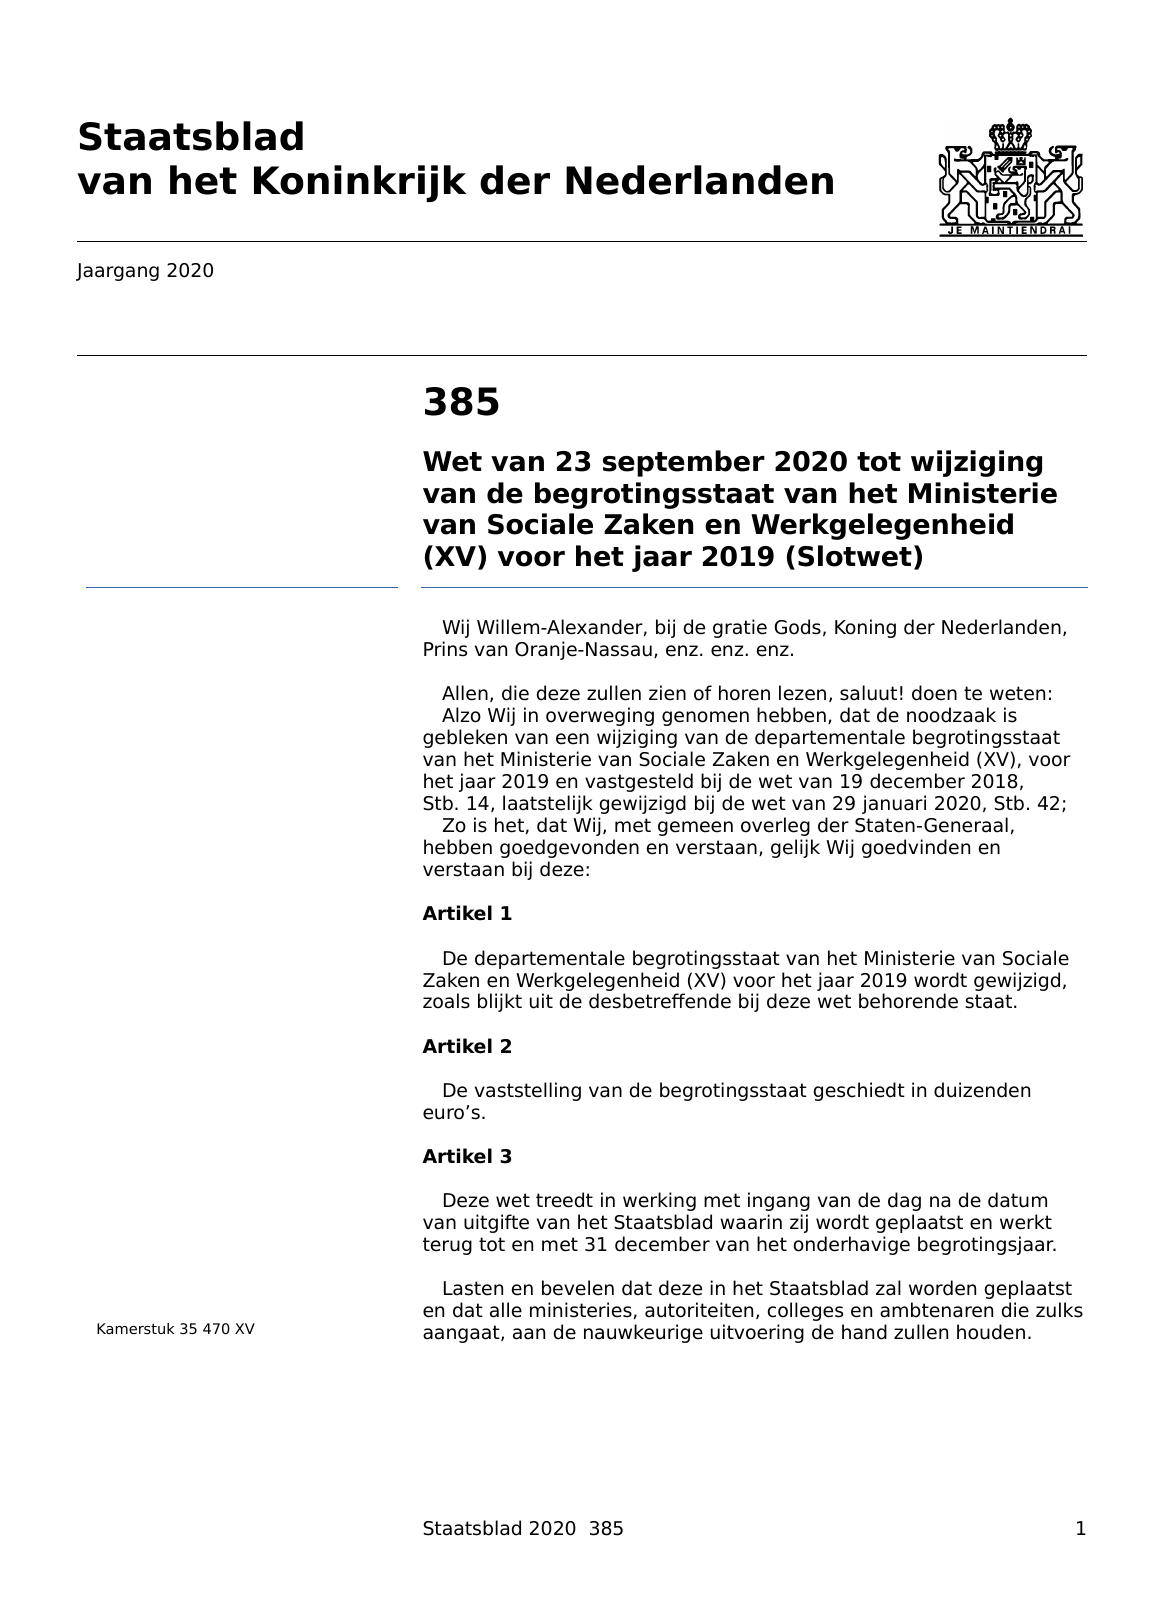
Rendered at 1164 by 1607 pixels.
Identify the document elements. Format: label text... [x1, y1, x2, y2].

text Zo is het, dat Wij, met gemeen overleg der Staten-Generaal, hebben goedgevonden en verstaan, gelijk Wij goedvinden en verstaan bij deze: [422, 815, 1087, 881]
text Allen, die deze zullen zien of horen lezen, saluut! doen te weten: [422, 683, 1087, 705]
table_header [886, 100, 1087, 241]
subtitle Artikel 1 [422, 903, 1087, 925]
table_header Staatsblad van het Koninkrijk der Nederlanden [77, 100, 886, 241]
text Alzo Wij in overweging genomen hebben, dat de noodzaak is gebleken van een wijziging van de departementale begrotingsstaat van het Ministerie van Sociale Zaken en Werkgelegenheid (XV), voor het jaar 2019 en vastgesteld bij de wet van 19 december 2018, Stb. 14, laatstelijk gewijzigd bij de wet van 29 januari 2020, Stb. 42; [422, 705, 1087, 815]
text De departementale begrotingsstaat van het Ministerie van Sociale Zaken en Werkgelegenheid (XV) voor het jaar 2019 wordt gewijzigd, zoals blijkt uit de desbetreffende bij deze wet behorende staat. [422, 947, 1087, 1013]
text Wet van 23 september 2020 tot wijziging van de begrotingsstaat van het Ministerie van Sociale Zaken en Werkgelegenheid (XV) voor het jaar 2019 (Slotwet) [422, 447, 1087, 573]
subtitle 385 [422, 381, 1087, 424]
text Deze wet treedt in werking met ingang van de dag na de datum van uitgifte van het Staatsblad waarin zij wordt geplaatst en werkt terug tot en met 31 december van het onderhavige begrotingsjaar. [422, 1190, 1087, 1256]
text Lasten en bevelen dat deze in het Staatsblad zal worden geplaatst en dat alle ministeries, autoriteiten, colleges en ambtenaren die zulks aangaat, aan de nauwkeurige uitvoering de hand zullen houden. [422, 1278, 1087, 1344]
text De vaststelling van de begrotingsstaat geschiedt in duizenden euro’s. [422, 1080, 1087, 1124]
subtitle Artikel 2 [422, 1036, 1087, 1058]
subtitle Artikel 3 [422, 1146, 1087, 1168]
text Kamerstuk 35 470 XV [77, 1321, 396, 1338]
table_cell Jaargang 2020 [77, 242, 1087, 355]
picture [936, 115, 1087, 240]
text Wij Willem-Alexander, bij de gratie Gods, Koning der Nederlanden, Prins van Oranje-Nassau, enz. enz. enz. [422, 617, 1087, 661]
